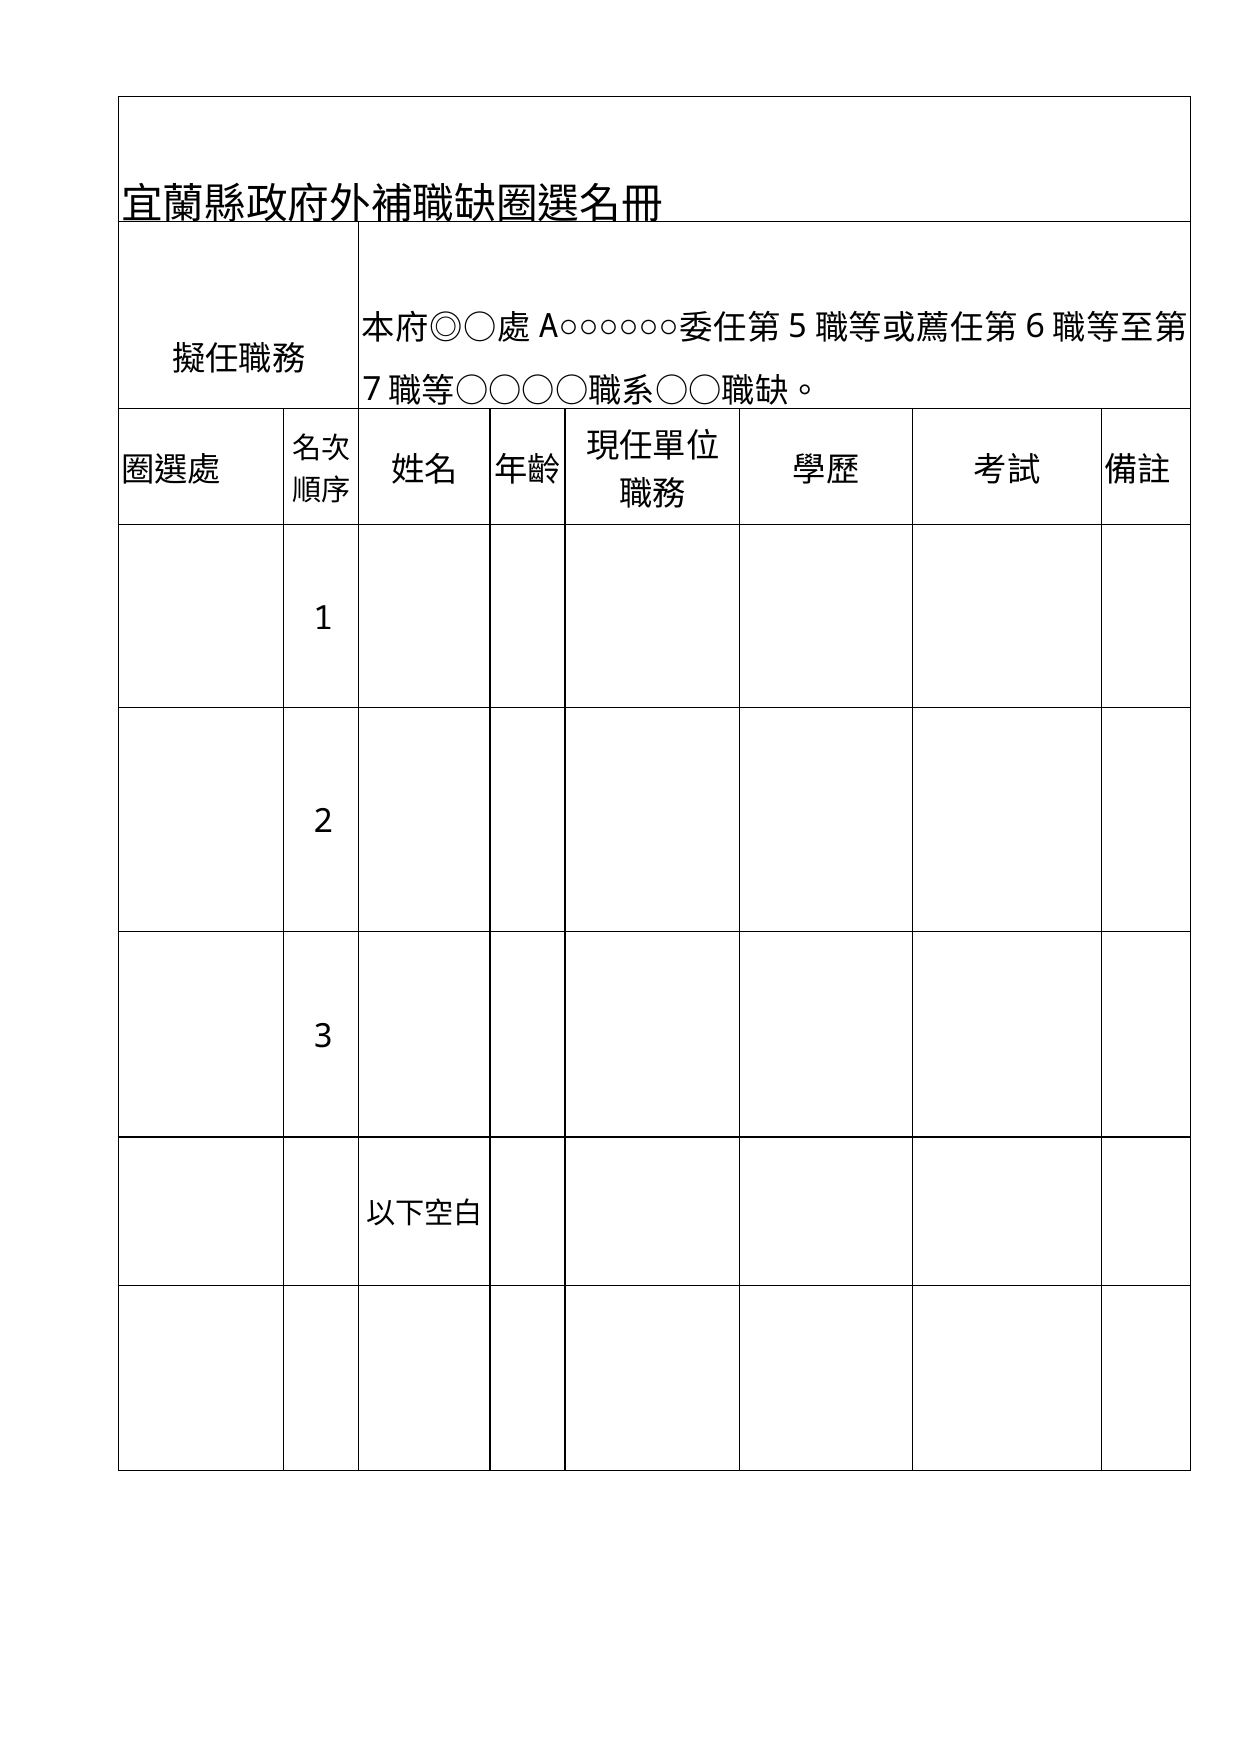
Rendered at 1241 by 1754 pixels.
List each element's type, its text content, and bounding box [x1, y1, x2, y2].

table_cell 3 [284, 932, 358, 1136]
table_cell 以下空白 [359, 1138, 489, 1285]
table_cell [913, 708, 1101, 931]
table_cell 姓名 [359, 409, 489, 524]
table_cell [740, 932, 912, 1136]
table_cell [740, 1286, 912, 1470]
table_cell [1102, 708, 1190, 931]
table_cell [566, 708, 739, 931]
table_cell [566, 1138, 739, 1285]
table_cell [740, 525, 912, 707]
table_cell [566, 525, 739, 707]
table_cell [119, 932, 283, 1136]
table_cell 2 [284, 708, 358, 931]
table_cell 1 [284, 525, 358, 707]
table_cell 備註 [1102, 409, 1190, 524]
table_cell 本府◎○處A○○○○○○委任第5職等或薦任第6職等至第7職等○○○○職系○○職缺。 [359, 222, 1190, 408]
table_cell 考試 [913, 409, 1101, 524]
table_cell [913, 525, 1101, 707]
table_cell [491, 525, 564, 707]
table_cell 年齡 [491, 409, 564, 524]
table_cell [566, 932, 739, 1136]
table_cell [119, 708, 283, 931]
table_cell [913, 1286, 1101, 1470]
table_cell [1102, 525, 1190, 707]
table_cell [740, 708, 912, 931]
table_cell [491, 932, 564, 1136]
table_cell [1102, 1138, 1190, 1285]
table_cell 學歷 [740, 409, 912, 524]
table_cell [119, 1286, 283, 1470]
table_cell [359, 525, 489, 707]
table_cell [359, 932, 489, 1136]
table_cell [359, 1286, 489, 1470]
table_cell [913, 1138, 1101, 1285]
table_cell [740, 1138, 912, 1285]
table_cell 擬任職務 [119, 222, 358, 408]
table_cell 圈選處 [119, 409, 283, 524]
table_cell [119, 1138, 283, 1285]
table_cell [913, 932, 1101, 1136]
table_cell [1102, 932, 1190, 1136]
table_cell [491, 708, 564, 931]
table_cell [359, 708, 489, 931]
table_cell [1102, 1286, 1190, 1470]
table_cell [119, 525, 283, 707]
table_cell 名次 順序 [284, 409, 358, 524]
table_cell [491, 1286, 564, 1470]
table_cell [491, 1138, 564, 1285]
table_header 宜蘭縣政府外補職缺圈選名冊 [119, 97, 1190, 221]
table_cell [566, 1286, 739, 1470]
table_cell [284, 1138, 358, 1285]
table_cell [284, 1286, 358, 1470]
table_cell 現任單位 職務 [566, 409, 739, 524]
